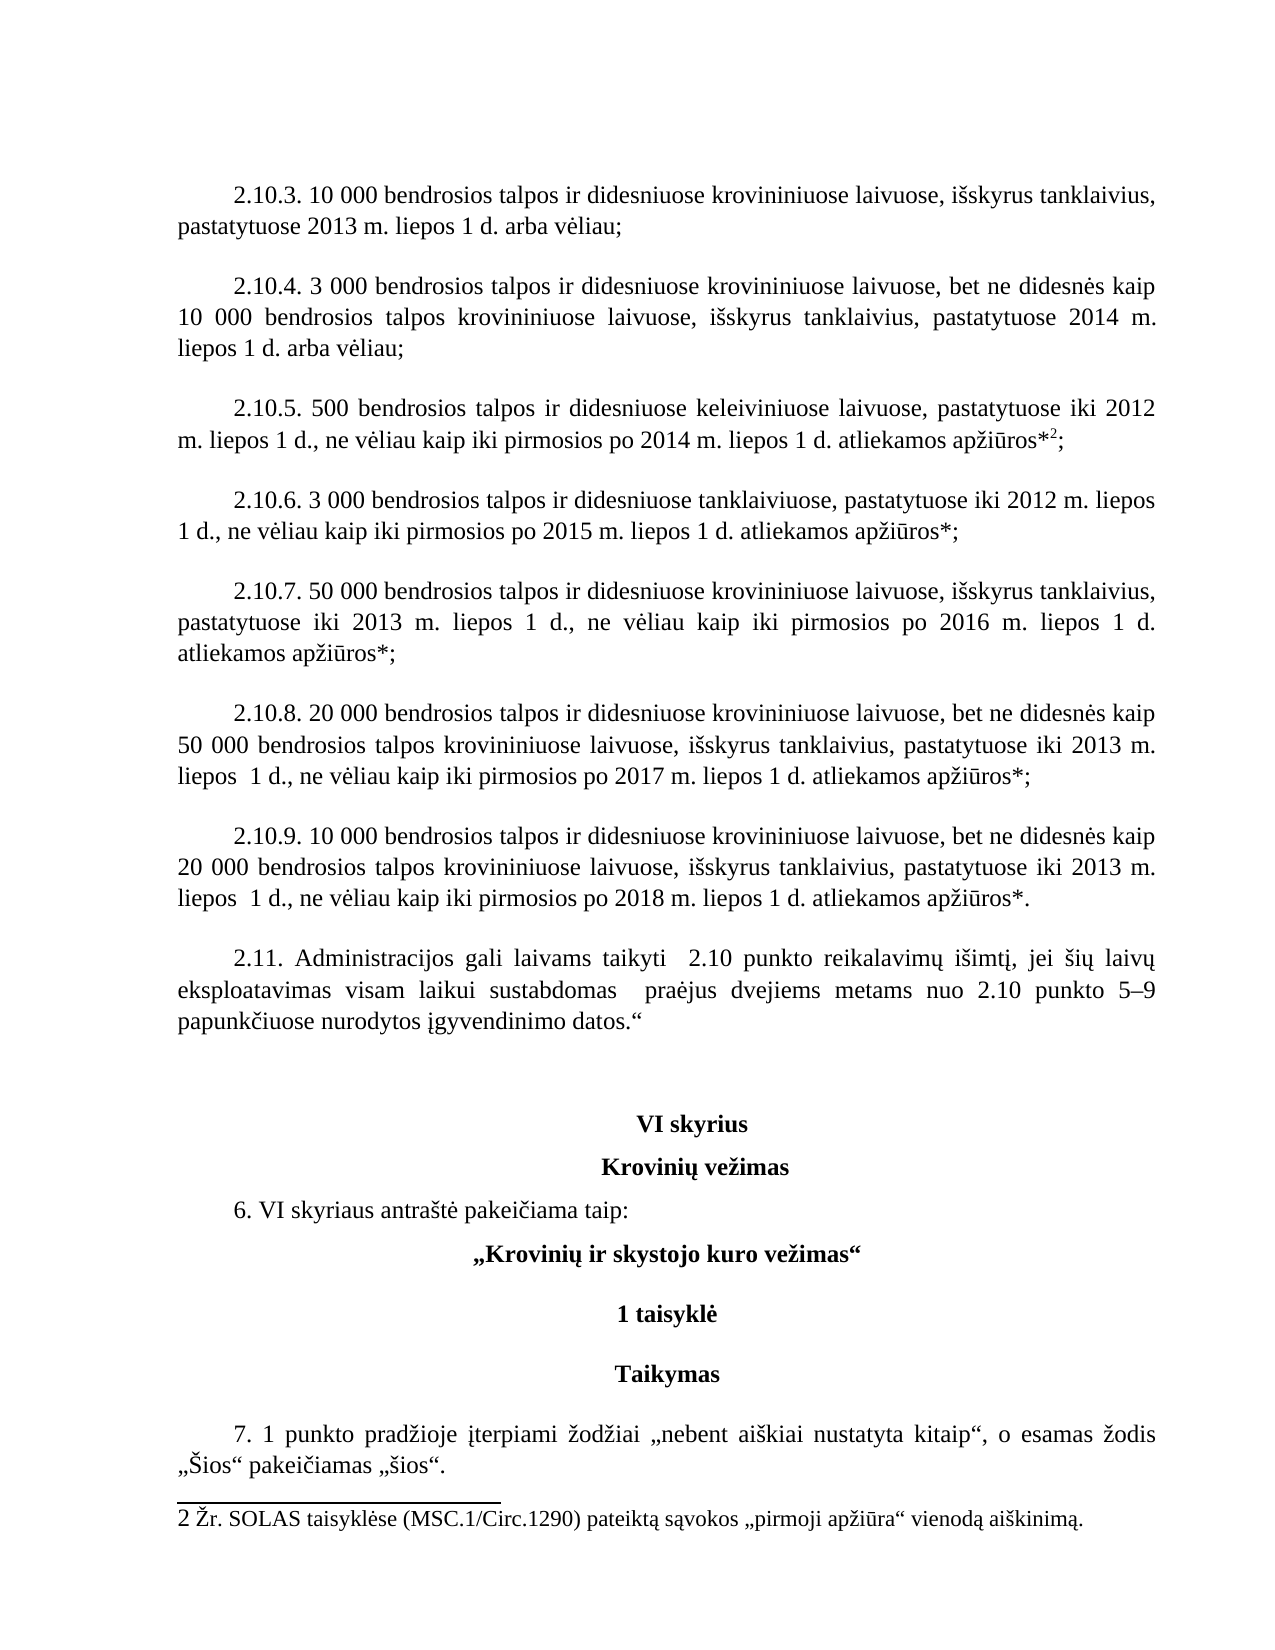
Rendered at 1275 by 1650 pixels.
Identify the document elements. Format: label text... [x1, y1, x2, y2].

text 6. VI skyriaus antraštė pakeičiama taip: [177, 1193, 1157, 1224]
text „Krovinių ir skystojo kuro vežimas“ [177, 1236, 1157, 1268]
text Krovinių vežimas [177, 1150, 1157, 1181]
text VI skyrius [177, 1107, 1157, 1138]
text 7. 1 punkto pradžioje įterpiami žodžiai „nebent aiškiai nustatyta kitaip“, o esamas žodis „Šios“ pakeičiamas „šios“. [177, 1416, 1157, 1479]
text 2.10.7. 50 000 bendrosios talpos ir didesniuose krovininiuose laivuose, išskyrus tanklaivius, pastatytuose iki 2013 m. liepos 1 d., ne vėliau kaip iki pirmosios po 2016 m. liepos 1 d. atliekamos apžiūros*; [177, 573, 1157, 667]
text 2.10.8. 20 000 bendrosios talpos ir didesniuose krovininiuose laivuose, bet ne didesnės kaip 50 000 bendrosios talpos krovininiuose laivuose, išskyrus tanklaivius, pastatytuose iki 2013 m. liepos 1 d., ne vėliau kaip iki pirmosios po 2017 m. liepos 1 d. atliekamos apžiūros*; [177, 696, 1157, 790]
text 2.10.3. 10 000 bendrosios talpos ir didesniuose krovininiuose laivuose, išskyrus tanklaivius, pastatytuose 2013 m. liepos 1 d. arba vėliau; [177, 177, 1157, 240]
text 2.11. Administracijos gali laivams taikyti 2.10 punkto reikalavimų išimtį, jei šių laivų eksploatavimas visam laikui sustabdomas praėjus dvejiems metams nuo 2.10 punkto 5–9 papunkčiuose nurodytos įgyvendinimo datos.“ [177, 941, 1157, 1035]
text 2.10.9. 10 000 bendrosios talpos ir didesniuose krovininiuose laivuose, bet ne didesnės kaip 20 000 bendrosios talpos krovininiuose laivuose, išskyrus tanklaivius, pastatytuose iki 2013 m. liepos 1 d., ne vėliau kaip iki pirmosios po 2018 m. liepos 1 d. atliekamos apžiūros*. [177, 818, 1157, 912]
text Taikymas [177, 1356, 1157, 1388]
text 2.10.5. 500 bendrosios talpos ir didesniuose keleiviniuose laivuose, pastatytuose iki 2012 m. liepos 1 d., ne vėliau kaip iki pirmosios po 2014 m. liepos 1 d. atliekamos apžiūros*; [177, 391, 1157, 453]
text 2.10.6. 3 000 bendrosios talpos ir didesniuose tanklaiviuose, pastatytuose iki 2012 m. liepos 1 d., ne vėliau kaip iki pirmosios po 2015 m. liepos 1 d. atliekamos apžiūros*; [177, 482, 1157, 545]
text 1 taisyklė [177, 1296, 1157, 1328]
text 2.10.4. 3 000 bendrosios talpos ir didesniuose krovininiuose laivuose, bet ne didesnės kaip 10 000 bendrosios talpos krovininiuose laivuose, išskyrus tanklaivius, pastatytuose 2014 m. liepos 1 d. arba vėliau; [177, 268, 1157, 362]
text Žr. SOLAS taisyklėse (MSC.1/Circ.1290) pateiktą sąvokos „pirmoji apžiūra“ vienodą aiškinimą. [177, 1503, 1157, 1532]
